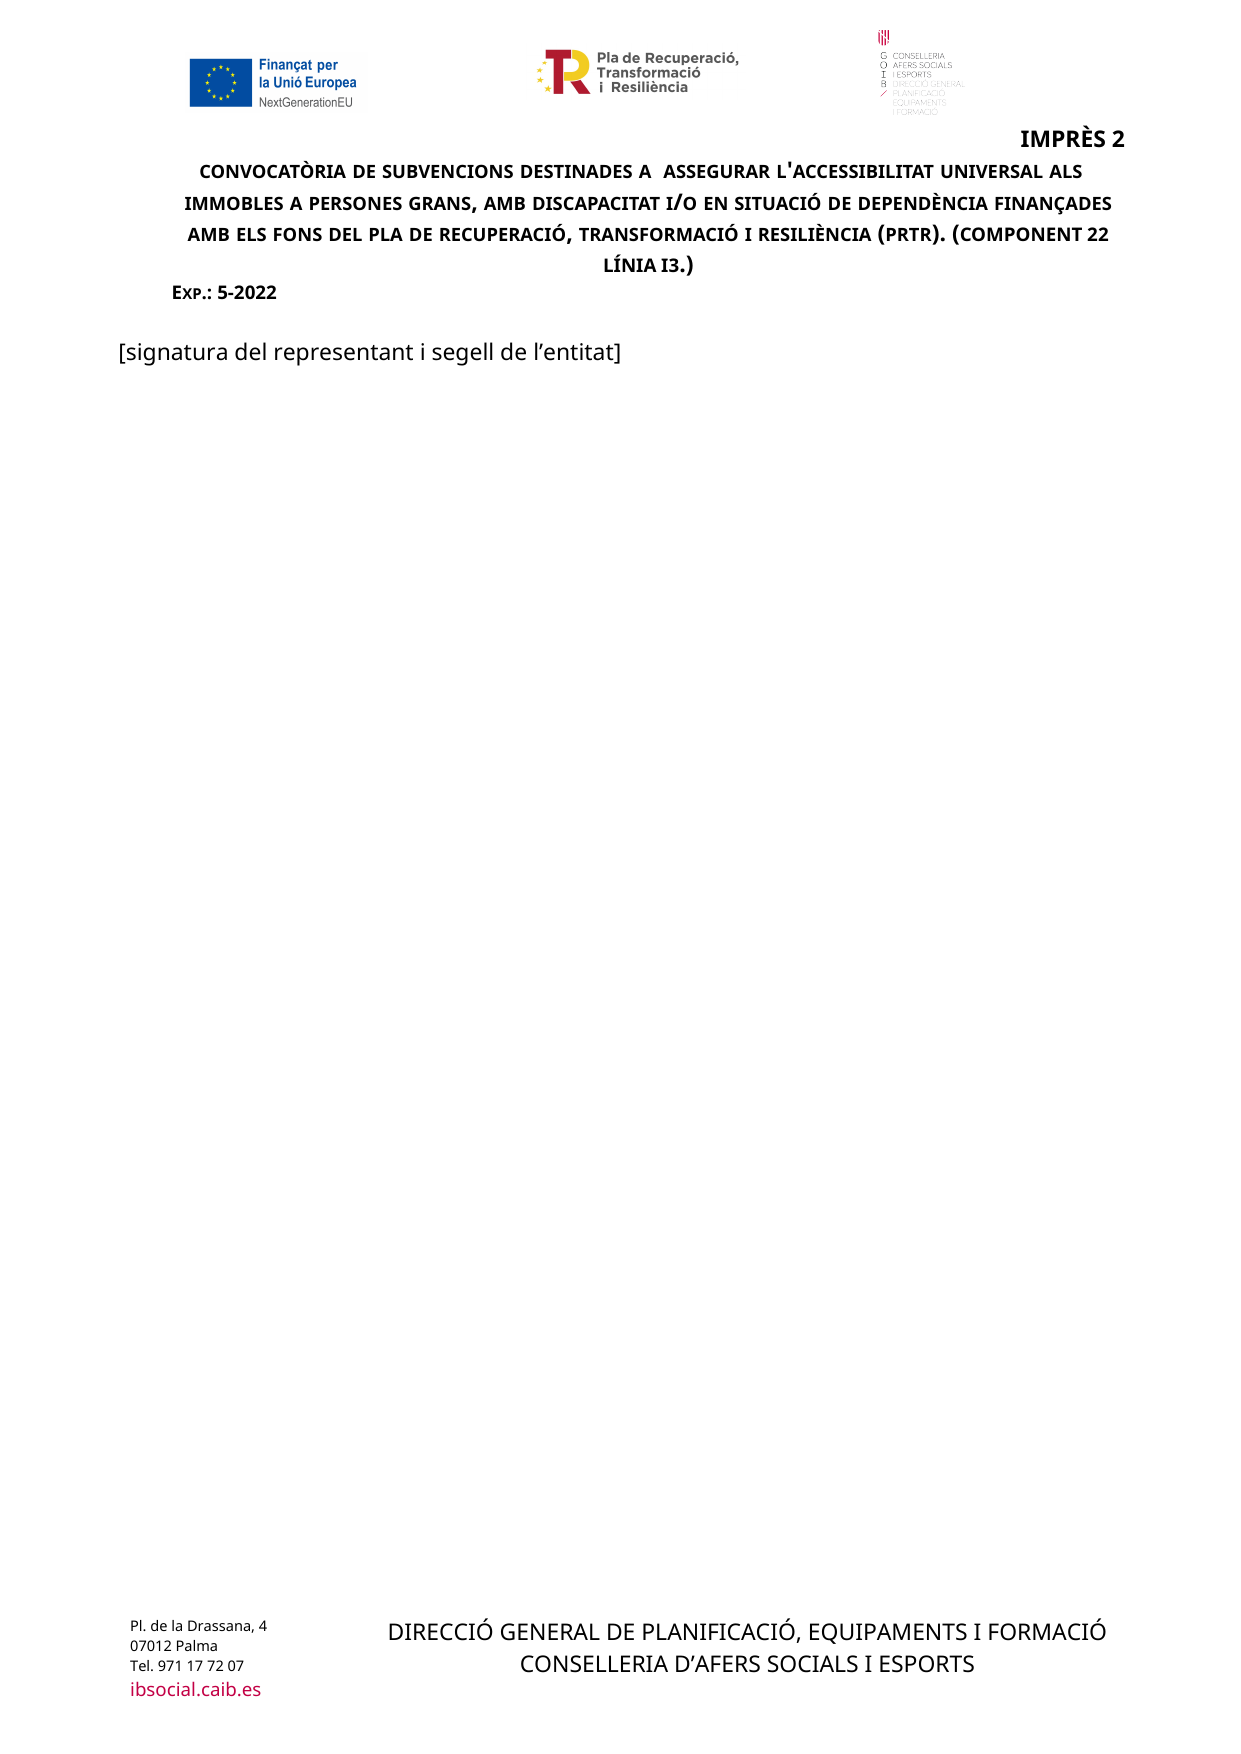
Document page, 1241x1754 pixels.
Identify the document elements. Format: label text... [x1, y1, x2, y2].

picture [864, 17, 980, 133]
picture [185, 52, 368, 113]
picture [526, 43, 746, 100]
text [signatura del representant i segell de l’entitat] [118, 336, 1122, 367]
